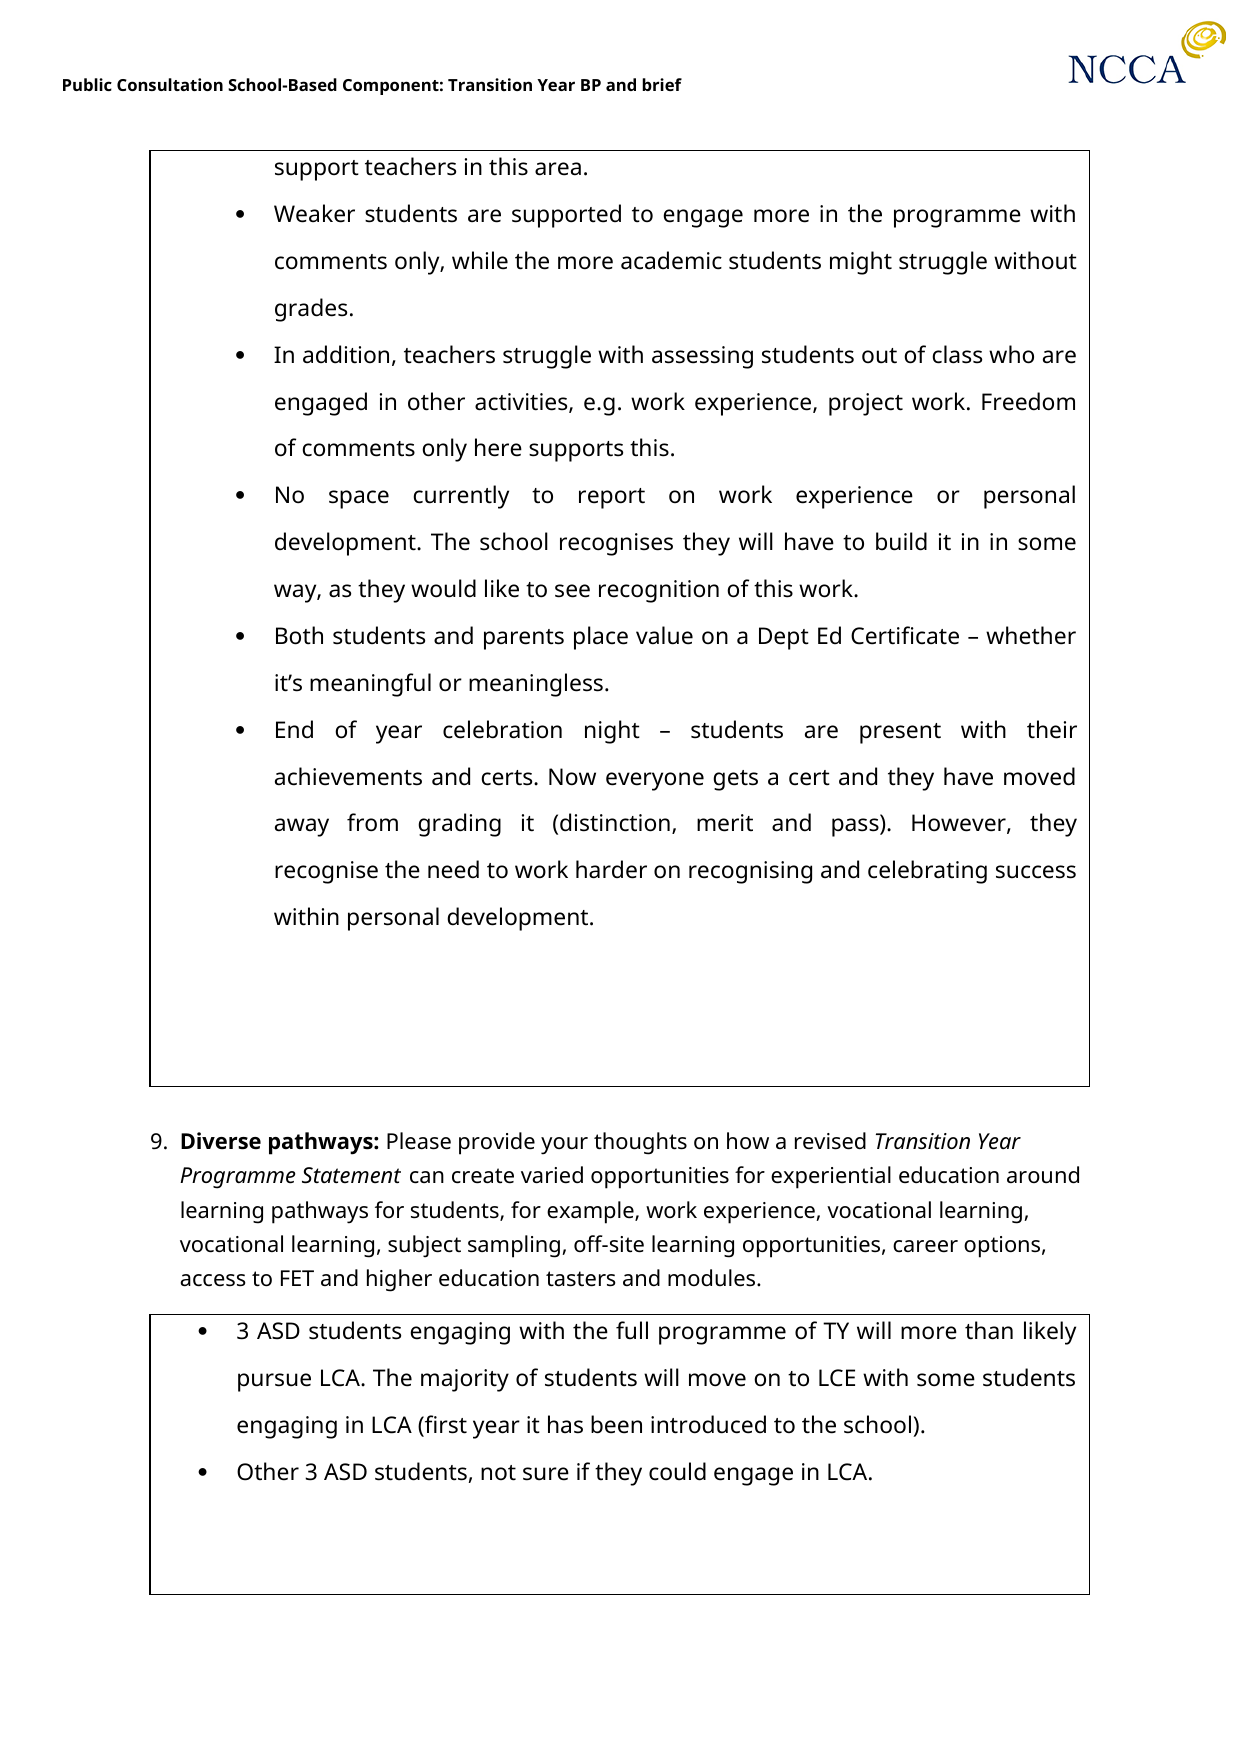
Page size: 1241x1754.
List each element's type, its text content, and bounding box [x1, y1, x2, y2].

table_header support teachers in this area. Weaker students are supported to engage more in the programme with comments only, while the more academic students might struggle without grades. In addition, teachers struggle with assessing students out of class who are engaged in other activities, e.g. work experience, project work. Freedom of comments only here supports this. No space currently to report on work experience or personal development. The school recognises they will have to build it in in some way, as they would like to see recognition of this work. Both students and parents place value on a Dept Ed Certificate – whether it’s meaningful or meaningless. End of year celebration night – students are present with their achievements and certs. Now everyone gets a cert and they have moved away from grading it (distinction, merit and pass). However, they recognise the need to work harder on recognising and celebrating success within personal development. [151, 151, 1089, 1086]
list Diverse pathways: Please provide your thoughts on how a revised Transition Year Programme Statement can create varied opportunities for experiential education around learning pathways for students, for example, work experience, vocational learning, vocational learning, subject sampling, off-site learning opportunities, career options, access to FET and higher education tasters and modules. [150, 1126, 1090, 1293]
table_header 3 ASD students engaging with the full programme of TY will more than likely pursue LCA. The majority of students will move on to LCE with some students engaging in LCA (first year it has been introduced to the school). Other 3 ASD students, not sure if they could engage in LCA. [151, 1315, 1089, 1593]
